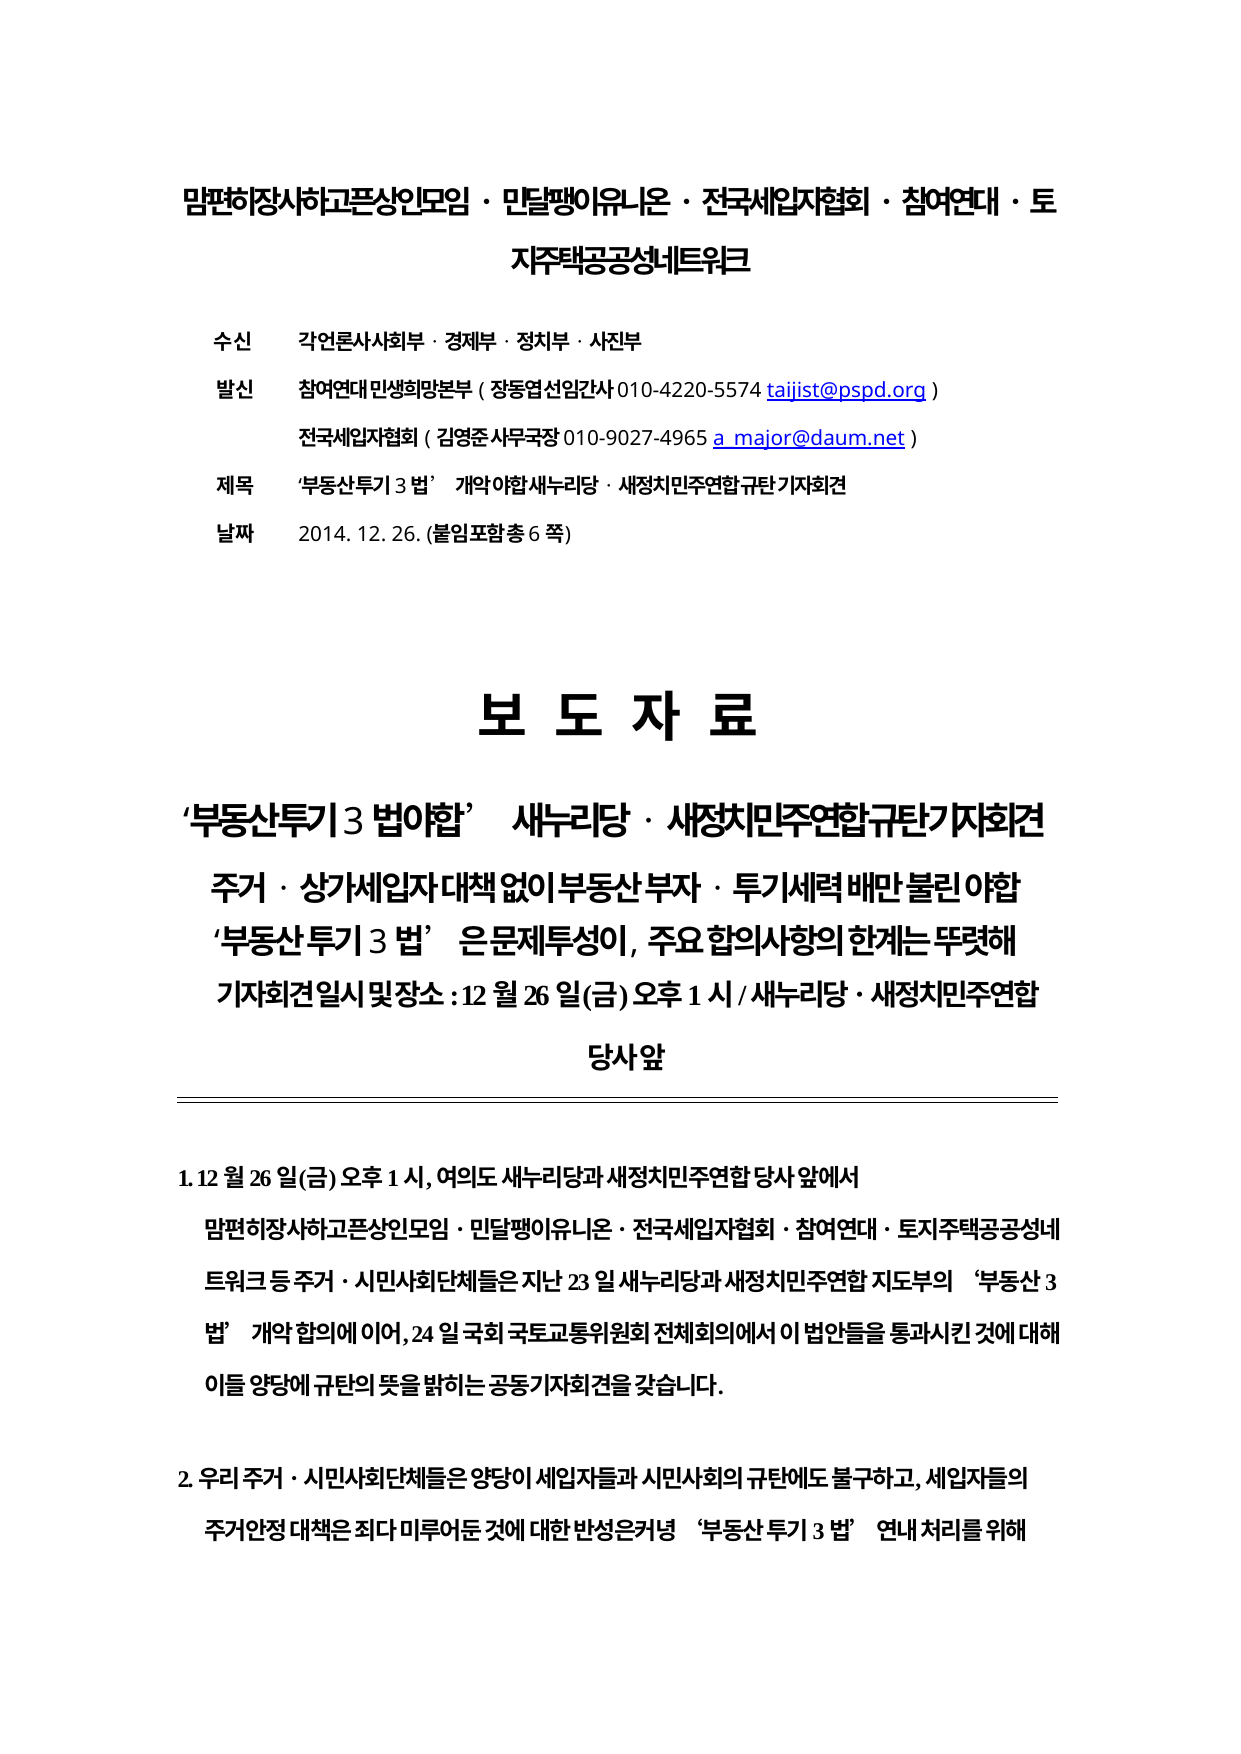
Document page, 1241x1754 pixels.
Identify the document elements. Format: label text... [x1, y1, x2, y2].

table_header ‘부동산 투기 3법 야합’ 새누리당ㆍ새정치민주연합 규탄 기자회견 주거ㆍ상가세입자 대책 없이 부동산 부자ㆍ투기세력 배만 불린 야합 ‘부동산 투기 3법’은 문제투성이, 주요 합의사항의 한계는 뚜렷해 [177, 788, 1058, 968]
text 맘편히장사하고픈상인모임ㆍ민달팽이유니온ㆍ전국세입자협회ㆍ참여연대ㆍ토지주택공공성네트워크 [177, 177, 1063, 281]
table_cell 2014. 12. 26. (붙임 포함 총 6 쪽) [295, 515, 1058, 563]
table_cell 전국세입자협회 ( 김영준 사무국장 010-9027-4965 a_major@daum.net ) [295, 419, 1058, 467]
table_header 수 신 [177, 322, 295, 370]
table_cell 발 신 [177, 370, 295, 418]
table_cell 기자회견 일시 및 장소 : 12월 26일(금) 오후 1시 / 새누리당ㆍ새정치민주연합 당사 앞 [177, 969, 1058, 1097]
table_cell 날 짜 [177, 515, 295, 563]
table_cell 제 목 [177, 467, 295, 515]
table_cell ‘부동산 투기 3법’ 개악 야합 새누리당ㆍ새정치민주연합 규탄 기자회견 [295, 467, 1058, 515]
table_cell [177, 419, 295, 467]
table_cell [177, 563, 1058, 669]
table_header 각 언론사 사회부ㆍ경제부ㆍ정치부ㆍ사진부 [295, 322, 1058, 370]
text 2. 우리 주거ㆍ시민사회단체들은 양당이 세입자들과 시민사회의 규탄에도 불구하고, 세입자들의 주거안정 대책은 죄다 미루어둔 것에 대한 반성은커녕 ‘부동산 투기 3법’ 연내 처리를 위해 [177, 1460, 1063, 1546]
table_cell 보도자료 [177, 669, 1058, 788]
table_cell 참여연대 민생희망본부 ( 장동엽 선임간사 010-4220-5574 taijist@pspd.org ) [295, 370, 1058, 418]
text 1. 12월 26일(금) 오후 1시, 여의도 새누리당과 새정치민주연합 당사 앞에서 맘편히장사하고픈상인모임ㆍ민달팽이유니온ㆍ전국세입자협회ㆍ참여연대ㆍ토지주택공공성네트워크 등 주거ㆍ시민사회단체들은 지난 23일 새누리당과 새정치민주연합 지도부의 ‘부동산 3법’ 개악 합의에 이어, 24일 국회 국토교통위원회 전체회의에서 이 법안들을 통과시킨 것에 대해 이들 양당에 규탄의 뜻을 밝히는 공동기자회견을 갖습니다. [177, 1158, 1063, 1401]
